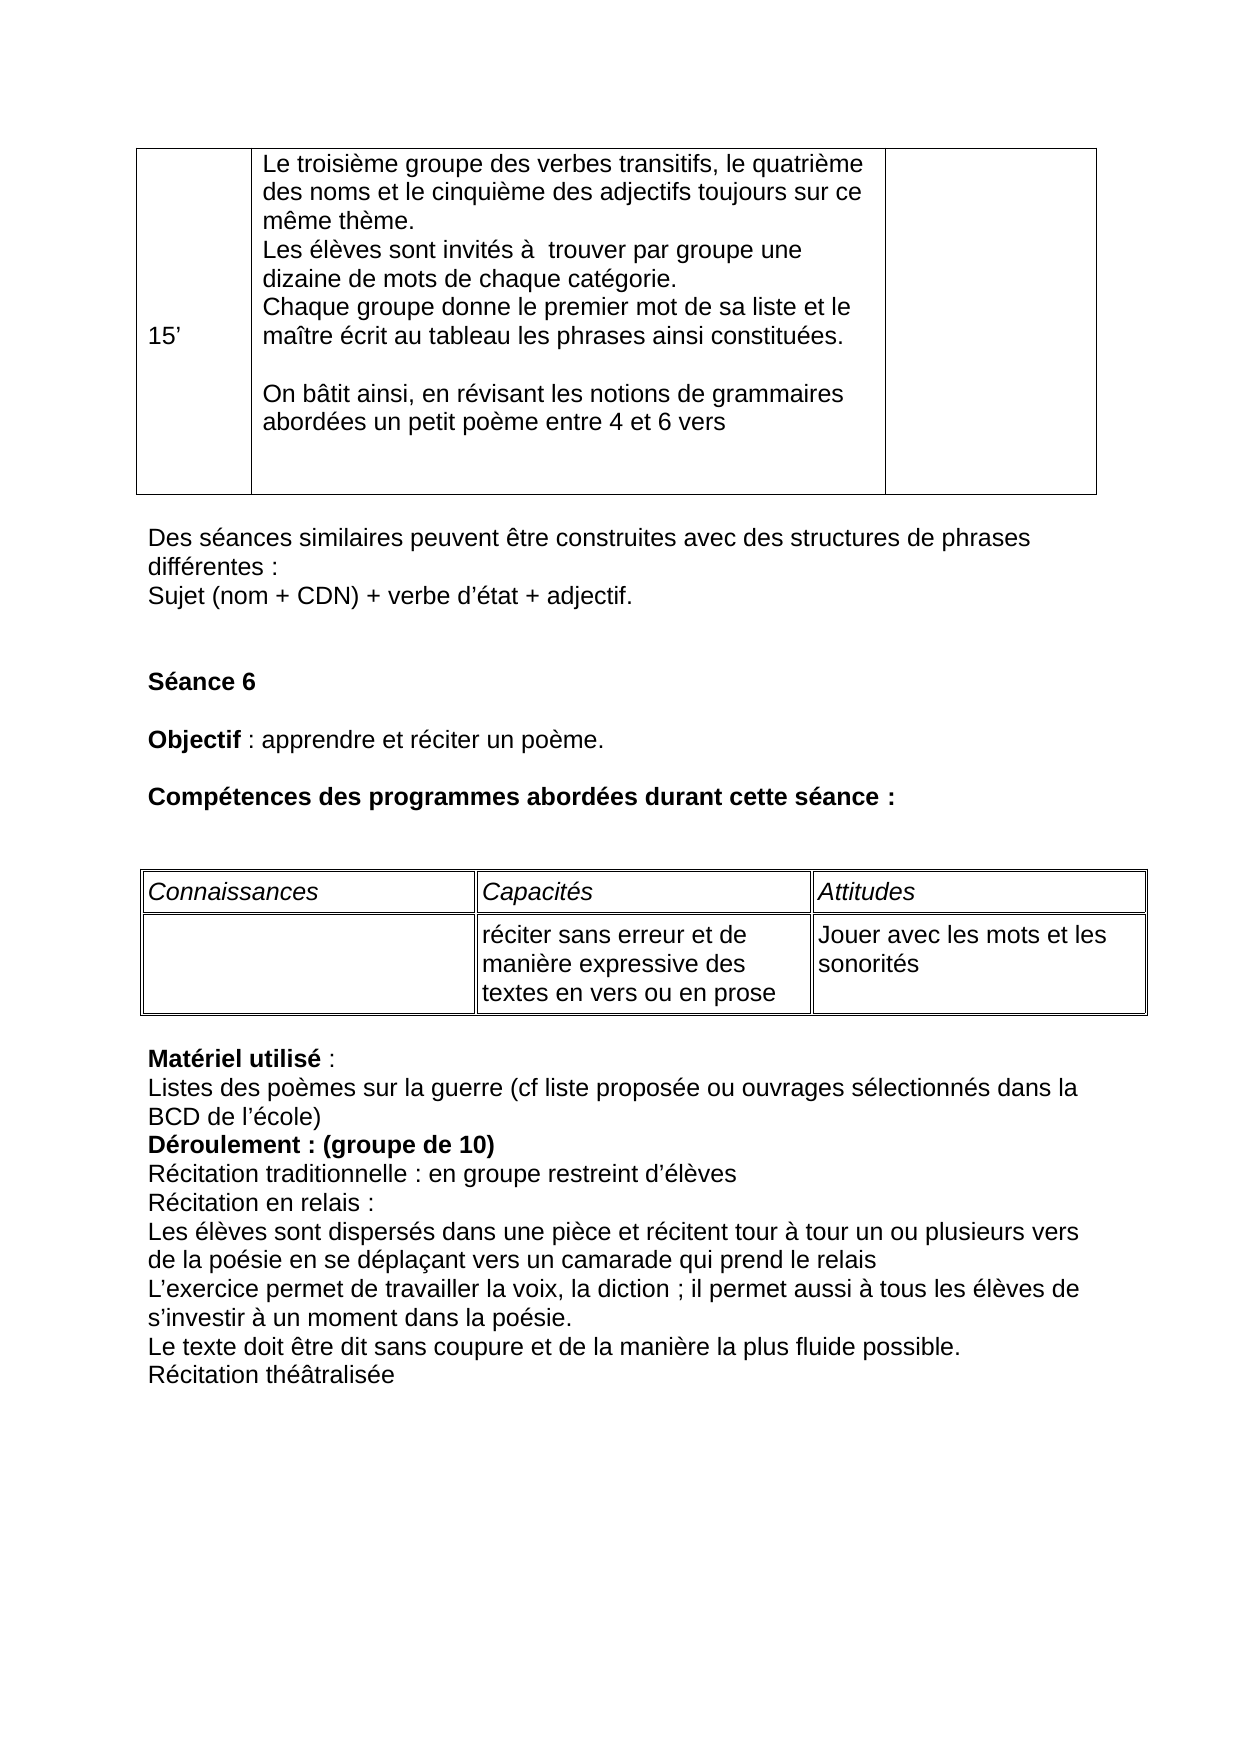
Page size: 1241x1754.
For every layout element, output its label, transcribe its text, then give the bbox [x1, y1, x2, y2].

text Les élèves sont dispersés dans une pièce et récitent tour à tour un ou plusieurs vers de la poésie en se déplaçant vers un camarade qui prend le relais [148, 1217, 1093, 1274]
text Sujet (nom + CDN) + verbe d’état + adjectif. [148, 581, 1093, 610]
text Compétences des programmes abordées durant cette séance : [148, 782, 1093, 811]
table_cell [886, 149, 1096, 494]
text Le texte doit être dit sans coupure et de la manière la plus fluide possible. [148, 1332, 1093, 1360]
text Listes des poèmes sur la guerre (cf liste proposée ou ouvrages sélectionnés dans la BCD de l’école) [148, 1073, 1093, 1130]
text Récitation en relais : [148, 1188, 1093, 1217]
text Récitation théâtralisée [148, 1360, 1093, 1389]
table_cell [144, 915, 474, 1013]
table_header Attitudes [814, 872, 1145, 912]
text Matériel utilisé : [148, 1044, 1093, 1073]
table_cell Le troisième groupe des verbes transitifs, le quatrième des noms et le cinquième des adjectifs toujours sur ce même thème. Les élèves sont invités à trouver par groupe une dizaine de mots de chaque catégorie. Chaque groupe donne le premier mot de sa liste et le maître écrit au tableau les phrases ainsi constituées. On bâtit ainsi, en révisant les notions de grammaires abordées un petit poème entre 4 et 6 vers [252, 149, 885, 494]
table_cell réciter sans erreur et de manière expressive des textes en vers ou en prose [478, 915, 810, 1013]
text L’exercice permet de travailler la voix, la diction ; il permet aussi à tous les élèves de s’investir à un moment dans la poésie. [148, 1274, 1093, 1332]
text Récitation traditionnelle : en groupe restreint d’élèves [148, 1159, 1093, 1188]
text Déroulement : (groupe de 10) [148, 1130, 1093, 1159]
table_cell 15’ [137, 149, 251, 494]
table_header Connaissances [144, 872, 474, 912]
text Objectif : apprendre et réciter un poème. [148, 725, 1093, 753]
table_header Capacités [478, 872, 810, 912]
text Séance 6 [148, 667, 1093, 696]
text Des séances similaires peuvent être construites avec des structures de phrases différentes : [148, 523, 1093, 581]
table_cell Jouer avec les mots et les sonorités [814, 915, 1145, 1013]
